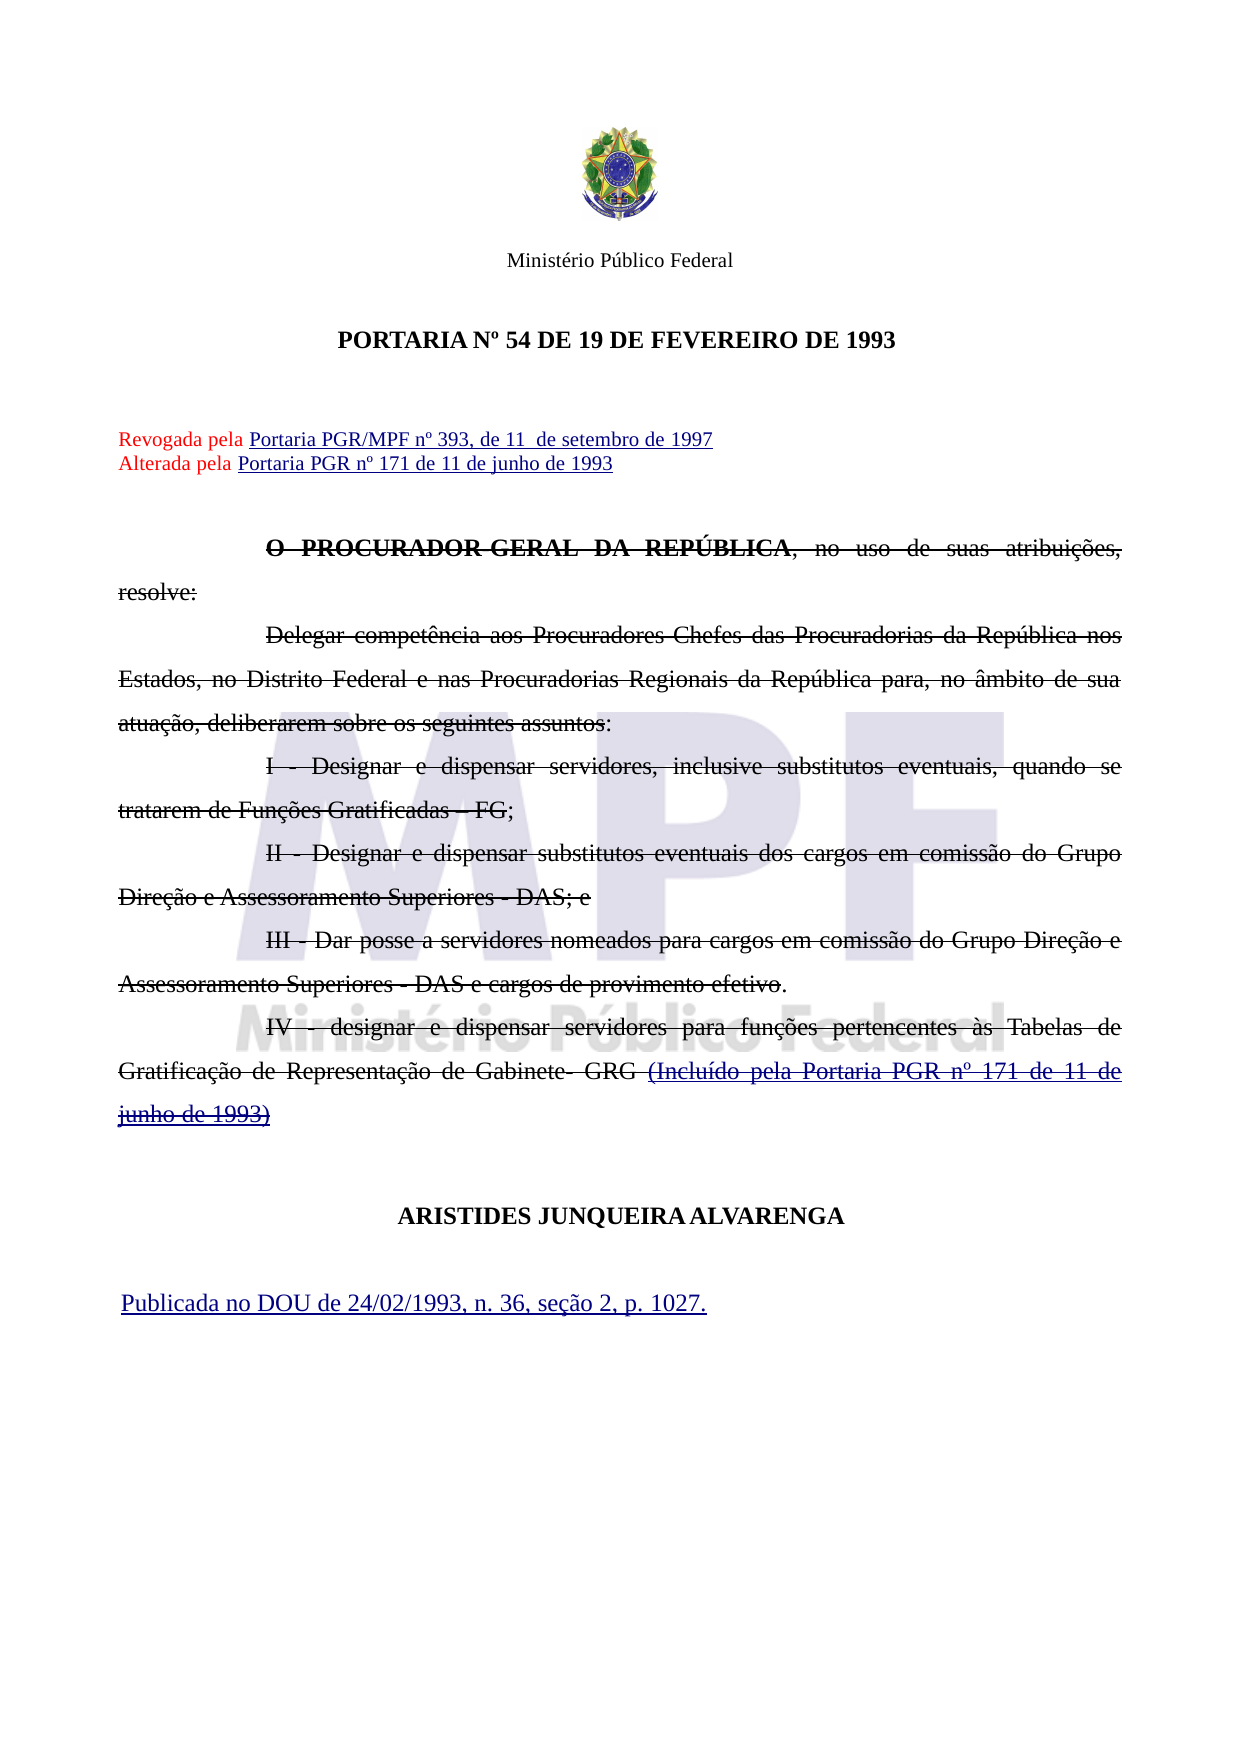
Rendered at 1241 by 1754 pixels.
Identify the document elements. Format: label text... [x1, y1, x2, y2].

text III - Dar posse a servidores nomeados para cargos em comissão do Grupo Direção e Assessoramento Superiores - DAS e cargos de provimento efetivo. [118, 925, 1122, 998]
picture [236, 823, 1004, 838]
picture [236, 736, 1004, 751]
text IV - designar e dispensar servidores para funções pertencentes às Tabelas de Gratificação de Representação de Gabinete- GRG (Incluído pela Portaria PGR nº 171 de 11 de junho de 1993) [118, 1012, 1122, 1072]
text Alterada pela Portaria PGR nº 171 de 11 de junho de 1993 [118, 451, 1122, 475]
text IV - designar e dispensar servidores para funções pertencentes às Tabelas de Gratificação de Representação de Gabinete- GRG (Incluído pela Portaria PGR nº 171 de 11 de junho de 1993) [118, 1073, 1122, 1128]
text I - Designar e dispensar servidores, inclusive substitutos eventuais, quando se tratarem de Funções Gratificadas – FG; [118, 751, 1122, 823]
picture [236, 998, 1004, 1012]
text Publicada no DOU de 24/02/1993, n. 36, seção 2, p. 1027. [121, 1288, 1122, 1317]
text ARISTIDES JUNQUEIRA ALVARENGA [121, 1201, 1122, 1230]
text Delegar competência aos Procuradores-Chefes das Procuradorias da República nos Estados, no Distrito Federal e nas Procuradorias Regionais da República para, no âmbito de sua atuação, deliberarem sobre os seguintes assuntos: [118, 620, 1122, 736]
picture [236, 911, 1004, 925]
text PORTARIA Nº 54 DE 19 DE FEVEREIRO DE 1993 [118, 325, 1122, 354]
text Revogada pela Portaria PGR/MPF nº 393, de 11 de setembro de 1997 [118, 427, 1122, 451]
text O PROCURADOR-GERAL DA REPÚBLICA, no uso de suas atribuições, resolve: [118, 533, 1122, 606]
text II - Designar e dispensar substitutos eventuais dos cargos em comissão do Grupo Direção e Assessoramento Superiores - DAS; e [118, 838, 1122, 911]
